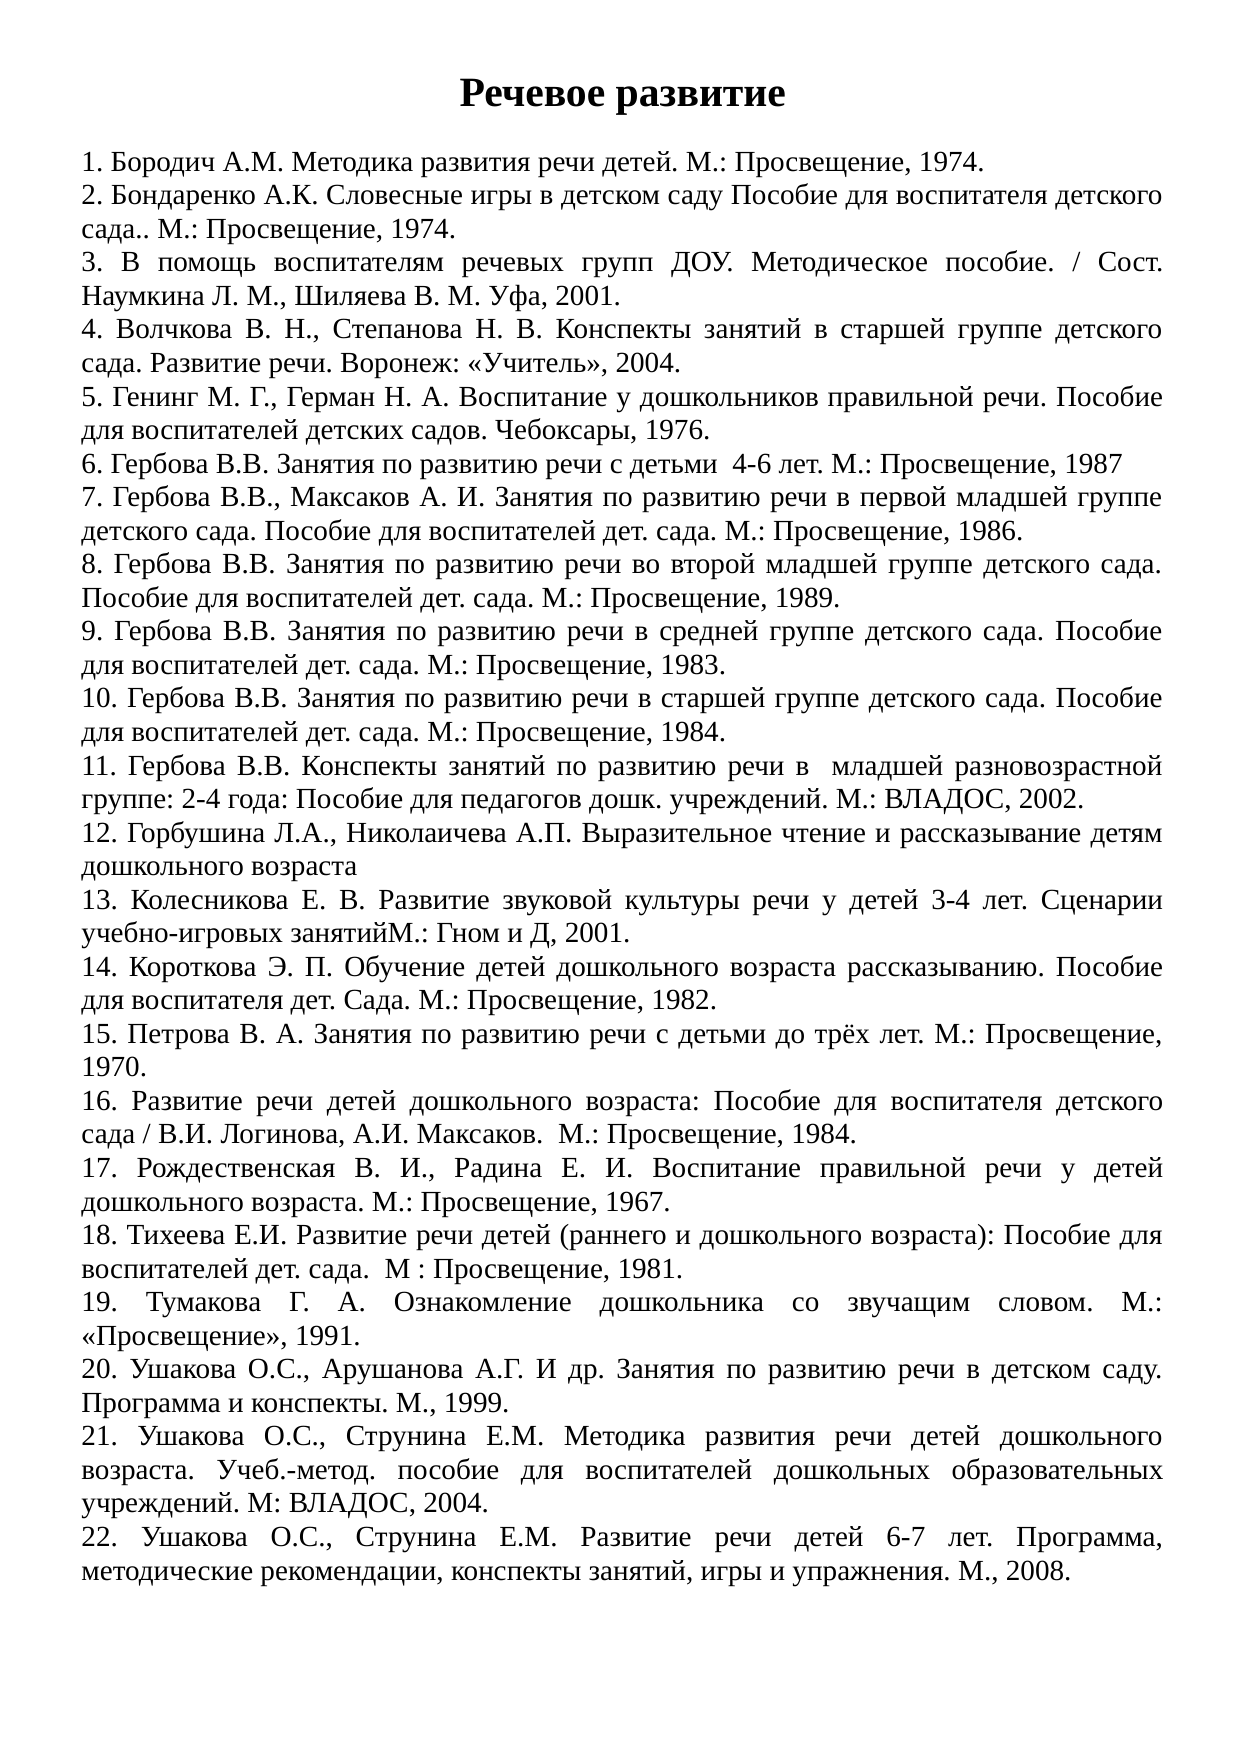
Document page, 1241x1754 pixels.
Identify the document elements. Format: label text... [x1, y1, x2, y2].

text Речевое развитие [81, 67, 1164, 115]
text 9. Гербова В.В. Занятия по развитию речи в средней группе детского сада. Пособие для воспитателей дет. сада. М.: Просвещение, 1983. [81, 613, 1164, 681]
text 4. Волчкова В. Н., Степанова Н. В. Конспекты занятий в старшей группе детского сада. Развитие речи. Воронеж: «Учитель», 2004. [81, 312, 1164, 379]
text 22. Ушакова О.С., Струнина Е.М. Развитие речи детей 6-7 лет. Программа, методические рекомендации, конспекты занятий, игры и упражнения. М., 2008. [81, 1519, 1164, 1586]
text 16. Развитие речи детей дошкольного возраста: Пособие для воспитателя детского сада / В.И. Логинова, А.И. Максаков. М.: Просвещение, 1984. [81, 1083, 1164, 1150]
text 18. Тихеева Е.И. Развитие речи детей (раннего и дошкольного возраста): Пособие для воспитателей дет. сада. М : Просвещение, 1981. [81, 1217, 1164, 1284]
text 10. Гербова В.В. Занятия по развитию речи в старшей группе детского сада. Пособие для воспитателей дет. сада. М.: Просвещение, 1984. [81, 681, 1164, 748]
text 13. Колесникова Е. В. Развитие звуковой культуры речи у детей 3-4 лет. Сценарии учебно-игровых занятийМ.: Гном и Д, 2001. [81, 882, 1164, 949]
text 3. В помощь воспитателям речевых групп ДОУ. Методическое пособие. / Сост. Наумкина Л. М., Шиляева В. М. Уфа, 2001. [81, 244, 1164, 312]
text 17. Рождественская В. И., Радина Е. И. Воспитание правильной речи у детей дошкольного возраста. М.: Просвещение, 1967. [81, 1150, 1164, 1217]
text 20. Ушакова О.С., Арушанова А.Г. И др. Занятия по развитию речи в детском саду. Программа и конспекты. М., 1999. [81, 1351, 1164, 1418]
text 11. Гербова В.В. Конспекты занятий по развитию речи в младшей разновозрастной группе: 2-4 года: Пособие для педагогов дошк. учреждений. М.: ВЛАДОС, 2002. [81, 748, 1164, 815]
text 1. Бородич А.М. Методика развития речи детей. М.: Просвещение, 1974. [81, 144, 1164, 177]
text 15. Петрова В. А. Занятия по развитию речи с детьми до трёх лет. М.: Просвещение, 1970. [81, 1016, 1164, 1083]
text 6. Гербова В.В. Занятия по развитию речи с детьми 4-6 лет. М.: Просвещение, 1987 [81, 446, 1164, 479]
text 21. Ушакова О.С., Струнина Е.М. Методика развития речи детей дошкольного возраста. Учеб.-метод. пособие для воспитателей дошкольных образовательных учреждений. М: ВЛАДОС, 2004. [81, 1418, 1164, 1519]
text 2. Бондаренко А.К. Словесные игры в детском саду Пособие для воспитателя детского сада.. М.: Просвещение, 1974. [81, 177, 1164, 244]
text 7. Гербова В.В., Максаков А. И. Занятия по развитию речи в первой младшей группе детского сада. Пособие для воспитателей дет. сада. М.: Просвещение, 1986. [81, 479, 1164, 546]
text 5. Генинг М. Г., Герман Н. А. Воспитание у дошкольников правильной речи. Пособие для воспитателей детских садов. Чебоксары, 1976. [81, 379, 1164, 446]
text 8. Гербова В.В. Занятия по развитию речи во второй младшей группе детского сада. Пособие для воспитателей дет. сада. М.: Просвещение, 1989. [81, 546, 1164, 613]
text 14. Короткова Э. П. Обучение детей дошкольного возраста рассказыванию. Пособие для воспитателя дет. Сада. М.: Просвещение, 1982. [81, 949, 1164, 1016]
text 19. Тумакова Г. А. Ознакомление дошкольника со звучащим словом. М.: «Просвещение», 1991. [81, 1284, 1164, 1351]
text 12. Горбушина Л.А., Николаичева А.П. Выразительное чтение и рассказывание детям дошкольного возраста [81, 815, 1164, 882]
